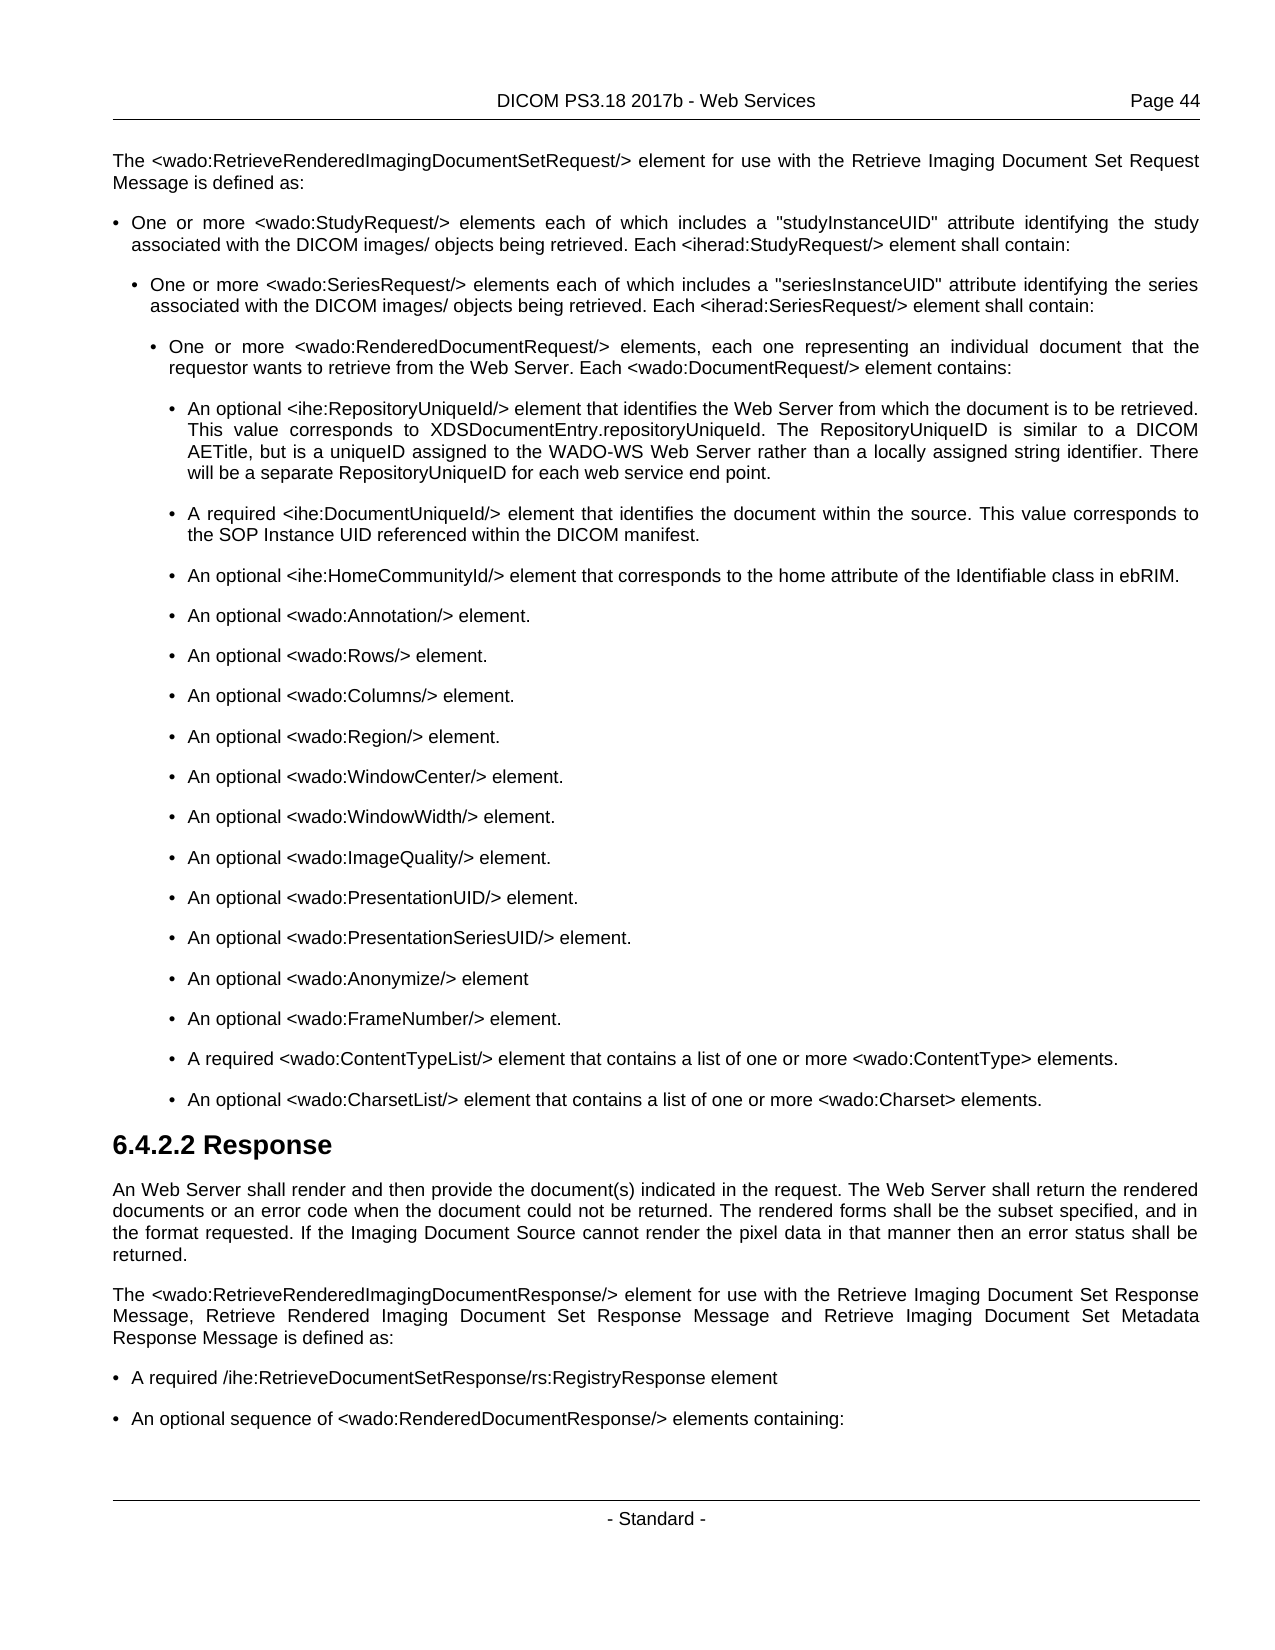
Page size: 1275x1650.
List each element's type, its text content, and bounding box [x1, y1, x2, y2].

list One or more <wado:SeriesRequest/> elements each of which includes a "seriesInstanceUID" attribute identifying the series associated with the DICOM images/ objects being retrieved. Each <iherad:SeriesRequest/> element shall contain: [131, 274, 1200, 317]
list An optional <wado:WindowCenter/> element. [169, 766, 1200, 787]
list An optional <wado:Annotation/> element. [169, 605, 1200, 626]
list One or more <wado:RenderedDocumentRequest/> elements, each one representing an individual document that the requestor wants to retrieve from the Web Server. Each <wado:DocumentRequest/> element contains: [150, 336, 1200, 379]
list A required <wado:ContentTypeList/> element that contains a list of one or more <wado:ContentType> elements. [169, 1048, 1200, 1070]
list An optional <wado:FrameNumber/> element. [169, 1008, 1200, 1029]
list An optional <wado:Anonymize/> element [169, 967, 1200, 989]
text The <wado:RetrieveRenderedImagingDocumentSetRequest/> element for use with the Retrieve Imaging Document Set Request Message is defined as: [112, 150, 1200, 193]
list A required /ihe:RetrieveDocumentSetResponse/rs:RegistryResponse element [112, 1367, 1200, 1389]
text An Web Server shall render and then provide the document(s) indicated in the request. The Web Server shall return the rendered documents or an error code when the document could not be returned. The rendered forms shall be the subset specified, and in the format requested. If the Imaging Document Source cannot render the pixel data in that manner then an error status shall be returned. [112, 1179, 1200, 1265]
list An optional <wado:WindowWidth/> element. [169, 806, 1200, 828]
list An optional <wado:ImageQuality/> element. [169, 847, 1200, 868]
list An optional <wado:Rows/> element. [169, 645, 1200, 667]
list An optional <ihe:HomeCommunityId/> element that corresponds to the home attribute of the Identifiable class in ebRIM. [169, 564, 1200, 586]
list An optional <wado:PresentationSeriesUID/> element. [169, 927, 1200, 949]
text 6.4.2.2 Response [112, 1129, 1200, 1160]
list An optional <wado:Region/> element. [169, 726, 1200, 747]
list An optional <wado:CharsetList/> element that contains a list of one or more <wado:Charset> elements. [169, 1088, 1200, 1110]
list An optional sequence of <wado:RenderedDocumentResponse/> elements containing: [112, 1407, 1200, 1429]
list An optional <wado:PresentationUID/> element. [169, 887, 1200, 908]
list One or more <wado:StudyRequest/> elements each of which includes a "studyInstanceUID" attribute identifying the study associated with the DICOM images/ objects being retrieved. Each <iherad:StudyRequest/> element shall contain: [112, 212, 1200, 255]
text The <wado:RetrieveRenderedImagingDocumentResponse/> element for use with the Retrieve Imaging Document Set Response Message, Retrieve Rendered Imaging Document Set Response Message and Retrieve Imaging Document Set Metadata Response Message is defined as: [112, 1284, 1200, 1348]
list An optional <wado:Columns/> element. [169, 685, 1200, 707]
list An optional <ihe:RepositoryUniqueId/> element that identifies the Web Server from which the document is to be retrieved. This value corresponds to XDSDocumentEntry.repositoryUniqueId. The RepositoryUniqueID is similar to a DICOM AETitle, but is a uniqueID assigned to the WADO-WS Web Server rather than a locally assigned string identifier. There will be a separate RepositoryUniqueID for each web service end point. [169, 397, 1200, 484]
list A required <ihe:DocumentUniqueId/> element that identifies the document within the source. This value corresponds to the SOP Instance UID referenced within the DICOM manifest. [169, 502, 1200, 546]
